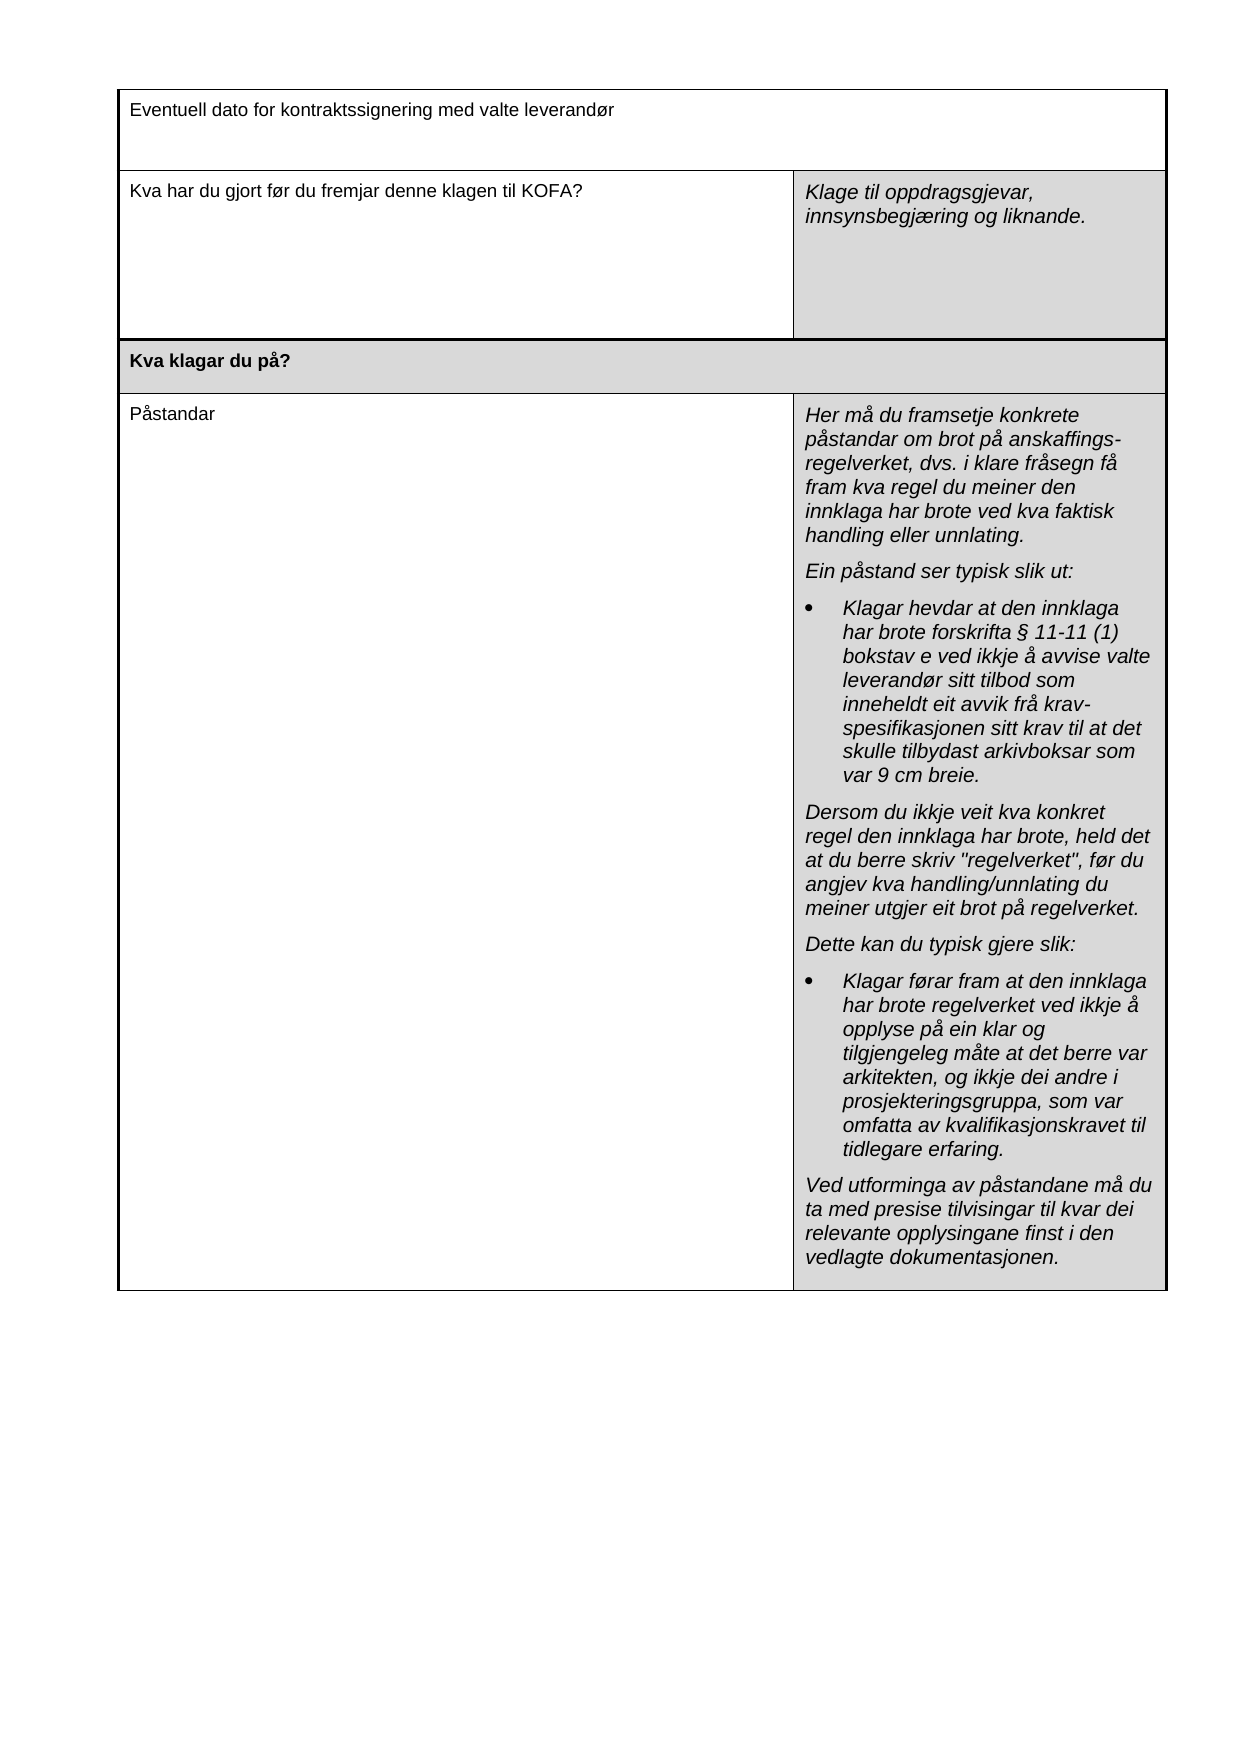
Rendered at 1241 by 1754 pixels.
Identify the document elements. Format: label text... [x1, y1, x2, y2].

table_cell Påstandar [120, 394, 793, 1290]
table_cell Kva klagar du på? [120, 341, 1165, 393]
table_cell Klage til oppdragsgjevar, innsynsbegjæring og liknande. [794, 171, 1165, 338]
table_cell Her må du framsetje konkrete påstandar om brot på anskaffings­regelverket, dvs. i klare fråsegn få fram kva regel du meiner den innklaga har brote ved kva faktisk handling eller unnlating. Ein påstand ser typisk slik ut: Klagar hevdar at den innklaga har brote forskrifta § 11-11 (1) bokstav e ved ikkje å avvise valte leverandør sitt tilbod som inneheldt eit avvik frå krav­spesifika­sjonen sitt krav til at det skulle tilbydast arkivboksar som var 9 cm breie. Dersom du ikkje veit kva konkret regel den innklaga har brote, held det at du berre skriv "regelverket", før du angjev kva handling/unnlating du meiner utgjer eit brot på regelverket. Dette kan du typisk gjere slik: Klagar førar fram at den innklaga har brote regelverket ved ikkje å opplyse på ein klar og tilgjengeleg måte at det berre var arkitekten, og ikkje dei andre i prosjekterings­gruppa, som var omfatta av kvalifikasjonskravet til tidlegare erfaring. Ved utforminga av påstandane må du ta med presise tilvisingar til kvar dei relevante opplysingane finst i den vedlagte dokumentasjonen. [794, 394, 1165, 1290]
table_cell Kva har du gjort før du fremjar denne klagen til KOFA? [120, 171, 793, 338]
table_cell Eventuell dato for kontraktssignering med valte leverandør [120, 90, 1165, 170]
